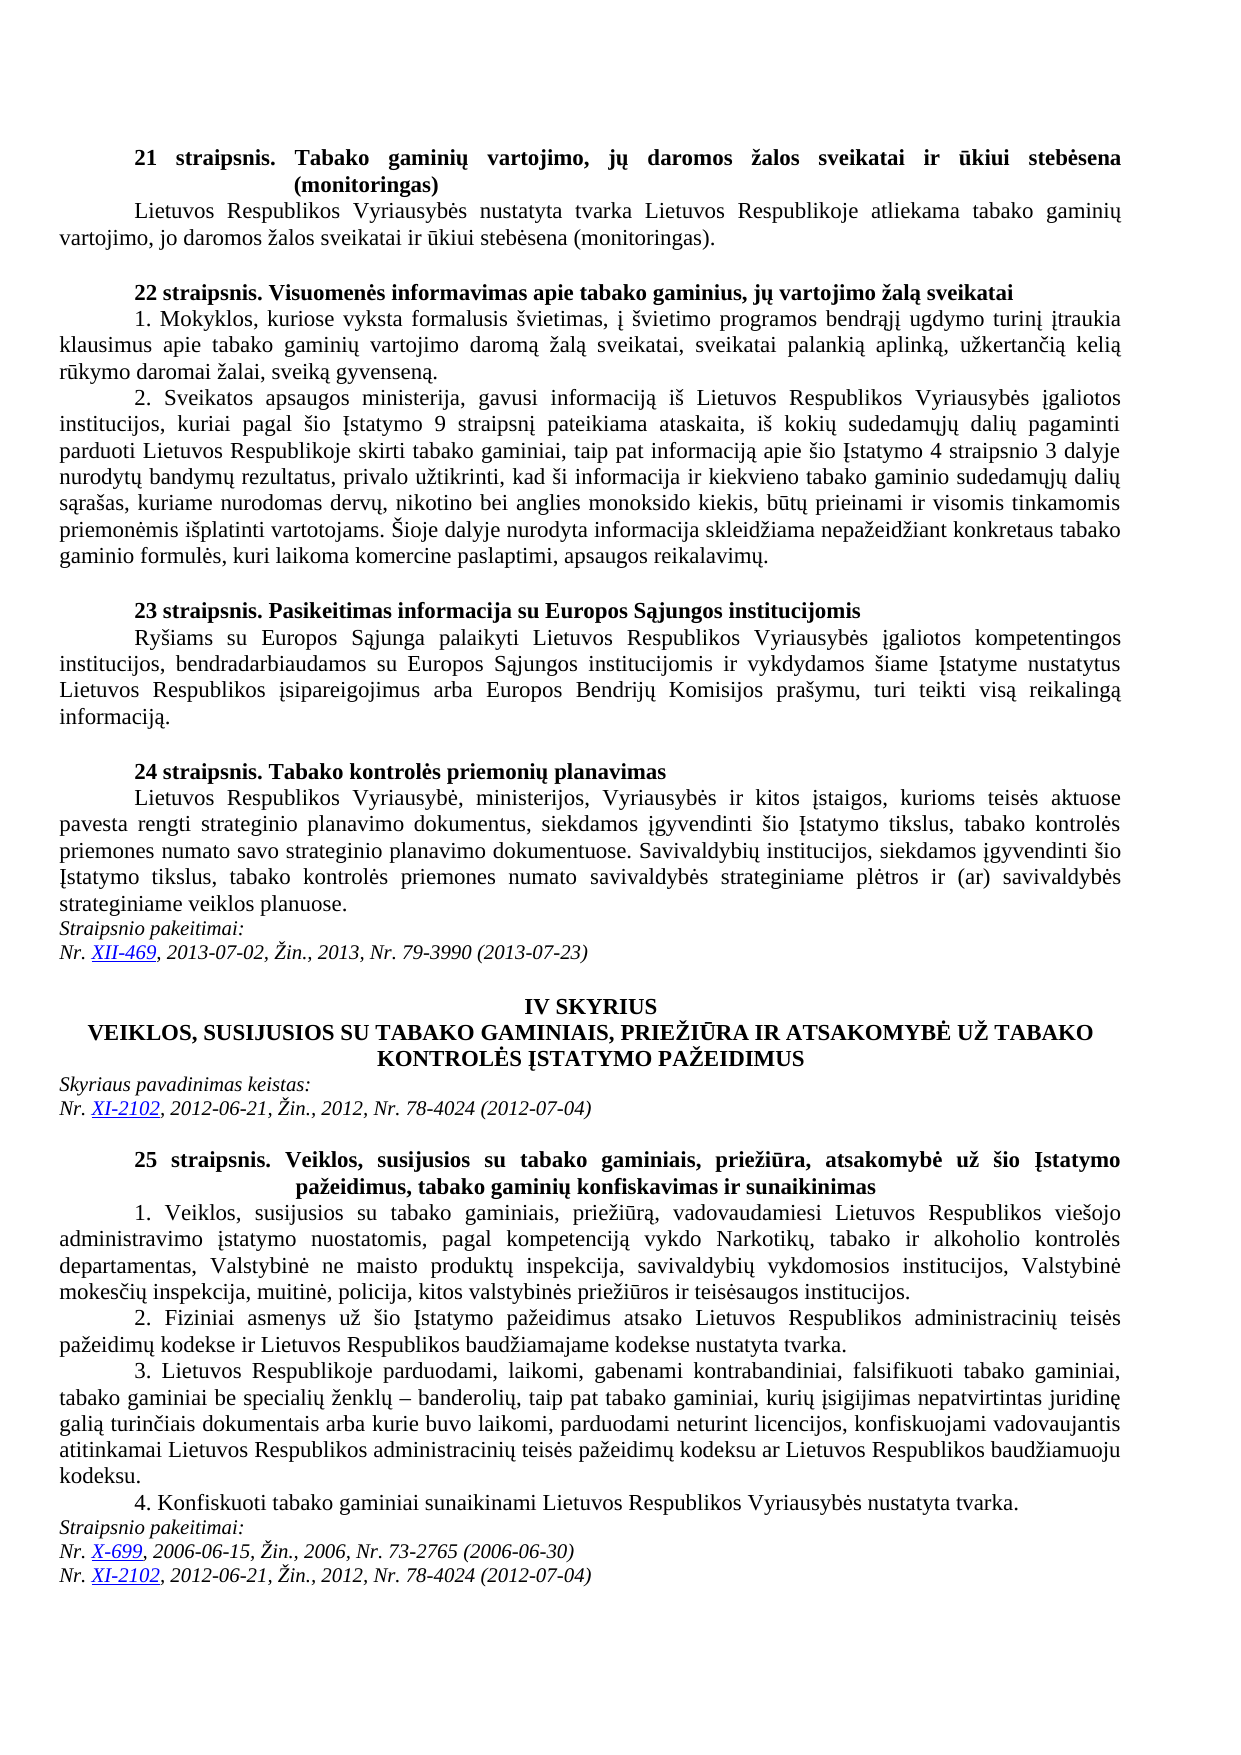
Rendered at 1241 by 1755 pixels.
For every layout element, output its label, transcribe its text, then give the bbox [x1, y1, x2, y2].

text Nr. XII-469, 2013-07-02, Žin., 2013, Nr. 79-3990 (2013-07-23) [59, 940, 1122, 964]
text Nr. XI-2102, 2012-06-21, Žin., 2012, Nr. 78-4024 (2012-07-04) [59, 1563, 1122, 1587]
text 4. Konfiskuoti tabako gaminiai sunaikinami Lietuvos Respublikos Vyriausybės nustatyta tvarka. [59, 1489, 1122, 1515]
text 22 straipsnis. Visuomenės informavimas apie tabako gaminius, jų vartojimo žalą sveikatai [134, 279, 1122, 305]
text Nr. XI-2102, 2012-06-21, Žin., 2012, Nr. 78-4024 (2012-07-04) [59, 1096, 1122, 1120]
text 2. Fiziniai asmenys už šio Įstatymo pažeidimus atsako Lietuvos Respublikos administracinių teisės pažeidimų kodekse ir Lietuvos Respublikos baudžiamajame kodekse nustatyta tvarka. [59, 1304, 1122, 1357]
text 3. Lietuvos Respublikoje parduodami, laikomi, gabenami kontrabandiniai, falsifikuoti tabako gaminiai, tabako gaminiai be specialių ženklų – banderolių, taip pat tabako gaminiai, kurių įsigijimas nepatvirtintas juridinę galią turinčiais dokumentais arba kurie buvo laikomi, parduodami neturint licencijos, konfiskuojami vadovaujantis atitinkamai Lietuvos Respublikos administracinių teisės pažeidimų kodeksu ar Lietuvos Respublikos baudžiamuoju kodeksu. [59, 1357, 1122, 1489]
text 25 straipsnis. Veiklos, susijusios su tabako gaminiais, priežiūra, atsakomybė už šio Įstatymo pažeidimus, tabako gaminių konfiskavimas ir sunaikinimas [134, 1146, 1122, 1199]
text 1. Mokyklos, kuriose vyksta formalusis švietimas, į švietimo programos bendrąjį ugdymo turinį įtraukia klausimus apie tabako gaminių vartojimo daromą žalą sveikatai, sveikatai palankią aplinką, užkertančią kelią rūkymo daromai žalai, sveiką gyvenseną. [59, 305, 1122, 384]
text 1. Veiklos, susijusios su tabako gaminiais, priežiūrą, vadovaudamiesi Lietuvos Respublikos viešojo administravimo įstatymo nuostatomis, pagal kompetenciją vykdo Narkotikų, tabako ir alkoholio kontrolės departamentas, Valstybinė ne maisto produktų inspekcija, savivaldybių vykdomosios institucijos, Valstybinė mokesčių inspekcija, muitinė, policija, kitos valstybinės priežiūros ir teisėsaugos institucijos. [59, 1199, 1122, 1304]
text Straipsnio pakeitimai: [59, 916, 1122, 940]
text IV SKYRIUS [59, 993, 1122, 1019]
text Lietuvos Respublikos Vyriausybės nustatyta tvarka Lietuvos Respublikoje atliekama tabako gaminių vartojimo, jo daromos žalos sveikatai ir ūkiui stebėsena (monitoringas). [59, 197, 1122, 250]
text 23 straipsnis. Pasikeitimas informacija su Europos Sąjungos institucijomis [59, 597, 1122, 624]
text 2. Sveikatos apsaugos ministerija, gavusi informaciją iš Lietuvos Respublikos Vyriausybės įgaliotos institucijos, kuriai pagal šio Įstatymo 9 straipsnį pateikiama ataskaita, iš kokių sudedamųjų dalių pagaminti parduoti Lietuvos Respublikoje skirti tabako gaminiai, taip pat informaciją apie šio Įstatymo 4 straipsnio 3 dalyje nurodytų bandymų rezultatus, privalo užtikrinti, kad ši informacija ir kiekvieno tabako gaminio sudedamųjų dalių sąrašas, kuriame nurodomas dervų, nikotino bei anglies monoksido kiekis, būtų prieinami ir visomis tinkamomis priemonėmis išplatinti vartotojams. Šioje dalyje nurodyta informacija skleidžiama nepažeidžiant konkretaus tabako gaminio formulės, kuri laikoma komercine paslaptimi, apsaugos reikalavimų. [59, 384, 1122, 568]
text Straipsnio pakeitimai: [59, 1515, 1122, 1539]
text VEIKLOS, SUSIJUSIos SU TABAKO GAMINIAIS, priežiūra ir Atsakomybė už tabako kontrolės įstatymo pažeidimus [59, 1019, 1122, 1072]
text Ryšiams su Europos Sąjunga palaikyti Lietuvos Respublikos Vyriausybės įgaliotos kompetentingos institucijos, bendradarbiaudamos su Europos Sąjungos institucijomis ir vykdydamos šiame Įstatyme nustatytus Lietuvos Respublikos įsipareigojimus arba Europos Bendrijų Komisijos prašymu, turi teikti visą reikalingą informaciją. [59, 624, 1122, 729]
text Nr. X-699, 2006-06-15, Žin., 2006, Nr. 73-2765 (2006-06-30) [59, 1539, 1122, 1563]
text Lietuvos Respublikos Vyriausybė, ministerijos, Vyriausybės ir kitos įstaigos, kurioms teisės aktuose pavesta rengti strateginio planavimo dokumentus, siekdamos įgyvendinti šio Įstatymo tikslus, tabako kontrolės priemones numato savo strateginio planavimo dokumentuose. Savivaldybių institucijos, siekdamos įgyvendinti šio Įstatymo tikslus, tabako kontrolės priemones numato savivaldybės strateginiame plėtros ir (ar) savivaldybės strateginiame veiklos planuose. [59, 784, 1122, 916]
text 24 straipsnis. Tabako kontrolės priemonių planavimas [59, 758, 1122, 784]
text Skyriaus pavadinimas keistas: [59, 1072, 1122, 1096]
text 21 straipsnis. Tabako gaminių vartojimo, jų daromos žalos sveikatai ir ūkiui stebėsena (monitoringas) [134, 144, 1122, 197]
